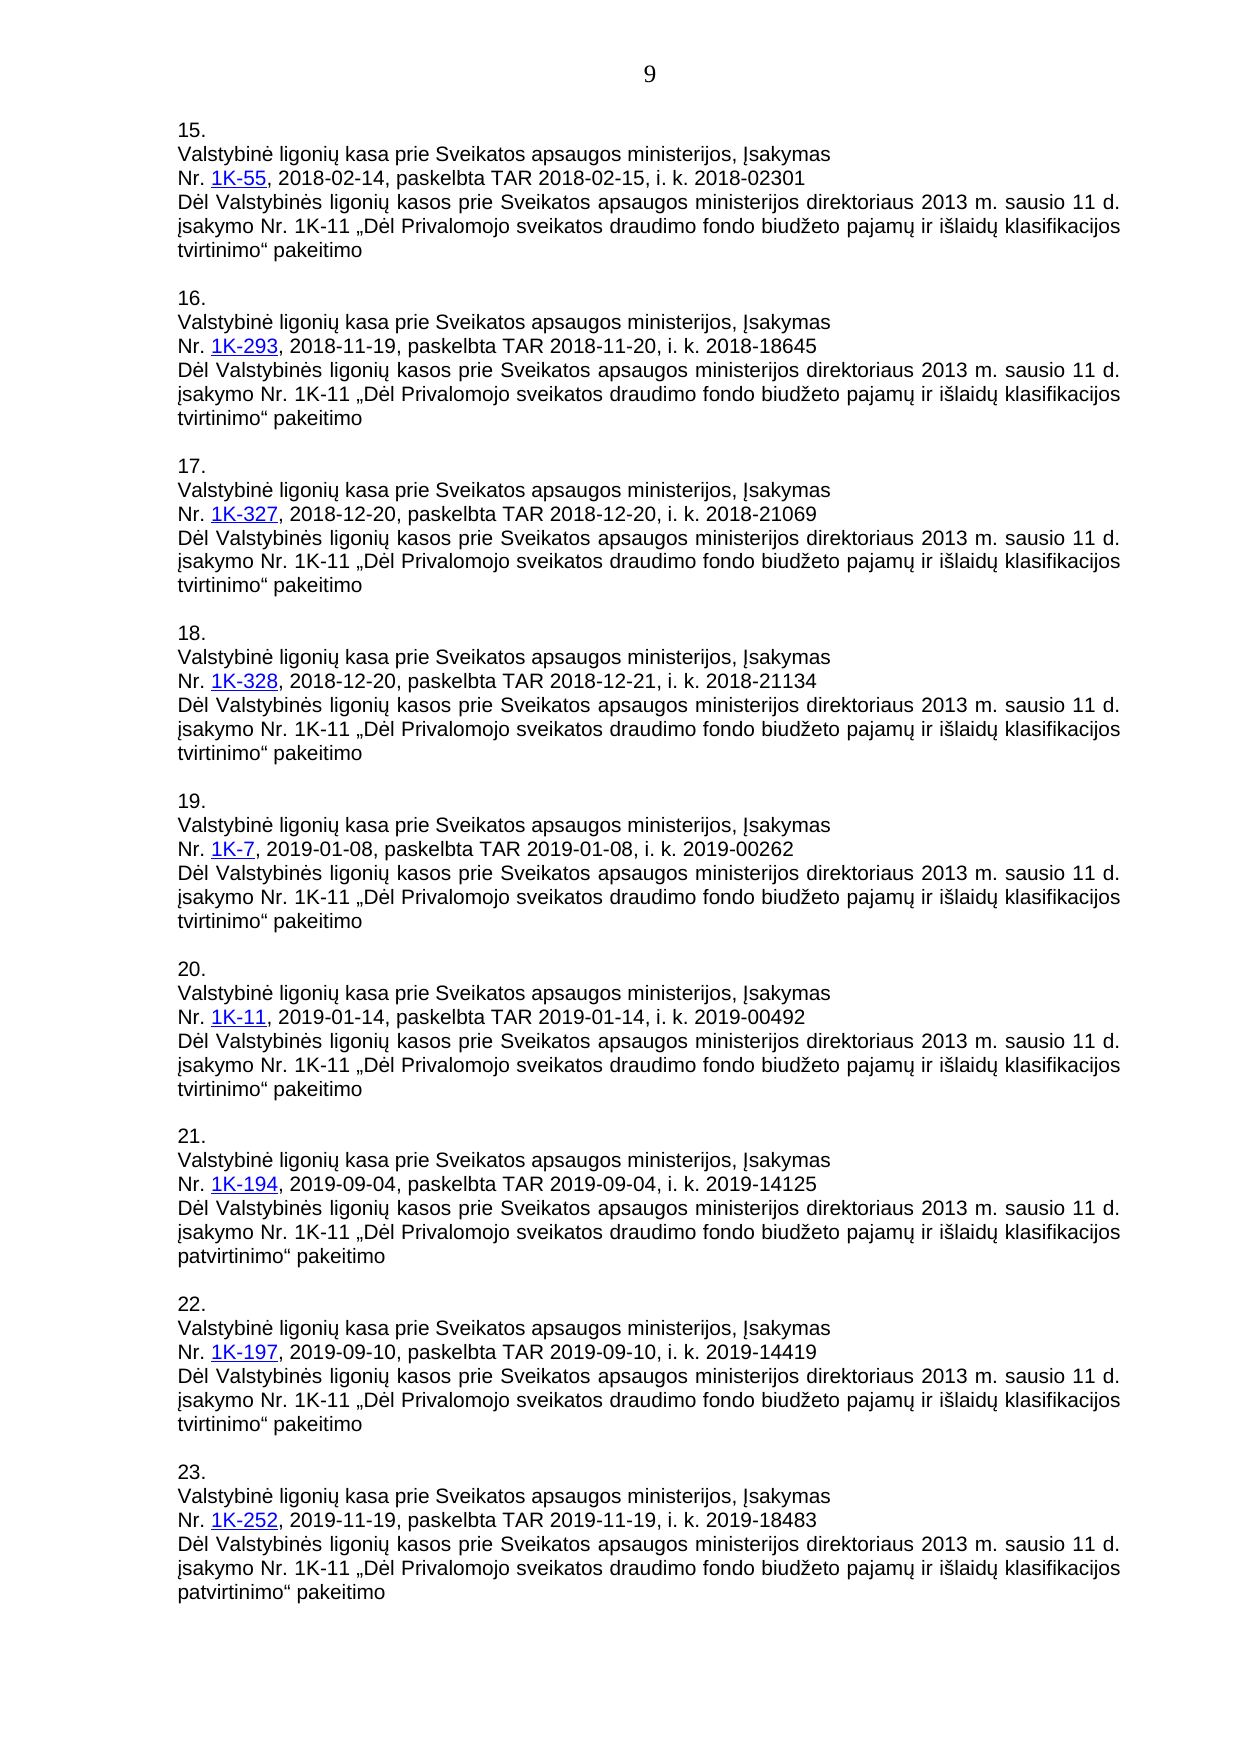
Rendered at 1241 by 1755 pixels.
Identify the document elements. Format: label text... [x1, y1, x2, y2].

text 23. [177, 1460, 1122, 1484]
text Valstybinė ligonių kasa prie Sveikatos apsaugos ministerijos, Įsakymas [177, 1148, 1122, 1172]
text Valstybinė ligonių kasa prie Sveikatos apsaugos ministerijos, Įsakymas [177, 310, 1122, 334]
text Nr. 1K-328, 2018-12-20, paskelbta TAR 2018-12-21, i. k. 2018-21134 [177, 669, 1122, 693]
text Dėl Valstybinės ligonių kasos prie Sveikatos apsaugos ministerijos direktoriaus 2013 m. sausio 11 d. įsakymo Nr. 1K-11 „Dėl Privalomojo sveikatos draudimo fondo biudžeto pajamų ir išlaidų klasifikacijos tvirtinimo“ pakeitimo [177, 525, 1122, 597]
text Valstybinė ligonių kasa prie Sveikatos apsaugos ministerijos, Įsakymas [177, 645, 1122, 669]
text Valstybinė ligonių kasa prie Sveikatos apsaugos ministerijos, Įsakymas [177, 142, 1122, 166]
text Nr. 1K-293, 2018-11-19, paskelbta TAR 2018-11-20, i. k. 2018-18645 [177, 334, 1122, 358]
text 21. [177, 1124, 1122, 1148]
text Nr. 1K-327, 2018-12-20, paskelbta TAR 2018-12-20, i. k. 2018-21069 [177, 501, 1122, 525]
text Valstybinė ligonių kasa prie Sveikatos apsaugos ministerijos, Įsakymas [177, 981, 1122, 1004]
text Nr. 1K-11, 2019-01-14, paskelbta TAR 2019-01-14, i. k. 2019-00492 [177, 1004, 1122, 1028]
text Dėl Valstybinės ligonių kasos prie Sveikatos apsaugos ministerijos direktoriaus 2013 m. sausio 11 d. įsakymo Nr. 1K-11 „Dėl Privalomojo sveikatos draudimo fondo biudžeto pajamų ir išlaidų klasifikacijos tvirtinimo“ pakeitimo [177, 861, 1122, 933]
text Valstybinė ligonių kasa prie Sveikatos apsaugos ministerijos, Įsakymas [177, 813, 1122, 837]
text Dėl Valstybinės ligonių kasos prie Sveikatos apsaugos ministerijos direktoriaus 2013 m. sausio 11 d. įsakymo Nr. 1K-11 „Dėl Privalomojo sveikatos draudimo fondo biudžeto pajamų ir išlaidų klasifikacijos patvirtinimo“ pakeitimo [177, 1196, 1122, 1268]
text Nr. 1K-197, 2019-09-10, paskelbta TAR 2019-09-10, i. k. 2019-14419 [177, 1340, 1122, 1364]
text Nr. 1K-7, 2019-01-08, paskelbta TAR 2019-01-08, i. k. 2019-00262 [177, 837, 1122, 861]
text 17. [177, 453, 1122, 477]
text Valstybinė ligonių kasa prie Sveikatos apsaugos ministerijos, Įsakymas [177, 1316, 1122, 1340]
text Dėl Valstybinės ligonių kasos prie Sveikatos apsaugos ministerijos direktoriaus 2013 m. sausio 11 d. įsakymo Nr. 1K-11 „Dėl Privalomojo sveikatos draudimo fondo biudžeto pajamų ir išlaidų klasifikacijos tvirtinimo“ pakeitimo [177, 693, 1122, 765]
text Nr. 1K-55, 2018-02-14, paskelbta TAR 2018-02-15, i. k. 2018-02301 [177, 166, 1122, 190]
text 16. [177, 286, 1122, 310]
text 20. [177, 957, 1122, 981]
text 15. [177, 118, 1122, 142]
text Dėl Valstybinės ligonių kasos prie Sveikatos apsaugos ministerijos direktoriaus 2013 m. sausio 11 d. įsakymo Nr. 1K-11 „Dėl Privalomojo sveikatos draudimo fondo biudžeto pajamų ir išlaidų klasifikacijos tvirtinimo“ pakeitimo [177, 1028, 1122, 1100]
text Valstybinė ligonių kasa prie Sveikatos apsaugos ministerijos, Įsakymas [177, 1484, 1122, 1508]
text 19. [177, 789, 1122, 813]
text Valstybinė ligonių kasa prie Sveikatos apsaugos ministerijos, Įsakymas [177, 477, 1122, 501]
text Dėl Valstybinės ligonių kasos prie Sveikatos apsaugos ministerijos direktoriaus 2013 m. sausio 11 d. įsakymo Nr. 1K-11 „Dėl Privalomojo sveikatos draudimo fondo biudžeto pajamų ir išlaidų klasifikacijos tvirtinimo“ pakeitimo [177, 190, 1122, 262]
text 18. [177, 621, 1122, 645]
text Dėl Valstybinės ligonių kasos prie Sveikatos apsaugos ministerijos direktoriaus 2013 m. sausio 11 d. įsakymo Nr. 1K-11 „Dėl Privalomojo sveikatos draudimo fondo biudžeto pajamų ir išlaidų klasifikacijos tvirtinimo“ pakeitimo [177, 1364, 1122, 1436]
text Dėl Valstybinės ligonių kasos prie Sveikatos apsaugos ministerijos direktoriaus 2013 m. sausio 11 d. įsakymo Nr. 1K-11 „Dėl Privalomojo sveikatos draudimo fondo biudžeto pajamų ir išlaidų klasifikacijos patvirtinimo“ pakeitimo [177, 1532, 1122, 1603]
text Nr. 1K-252, 2019-11-19, paskelbta TAR 2019-11-19, i. k. 2019-18483 [177, 1508, 1122, 1532]
text 22. [177, 1292, 1122, 1316]
text Dėl Valstybinės ligonių kasos prie Sveikatos apsaugos ministerijos direktoriaus 2013 m. sausio 11 d. įsakymo Nr. 1K-11 „Dėl Privalomojo sveikatos draudimo fondo biudžeto pajamų ir išlaidų klasifikacijos tvirtinimo“ pakeitimo [177, 358, 1122, 429]
text Nr. 1K-194, 2019-09-04, paskelbta TAR 2019-09-04, i. k. 2019-14125 [177, 1172, 1122, 1196]
